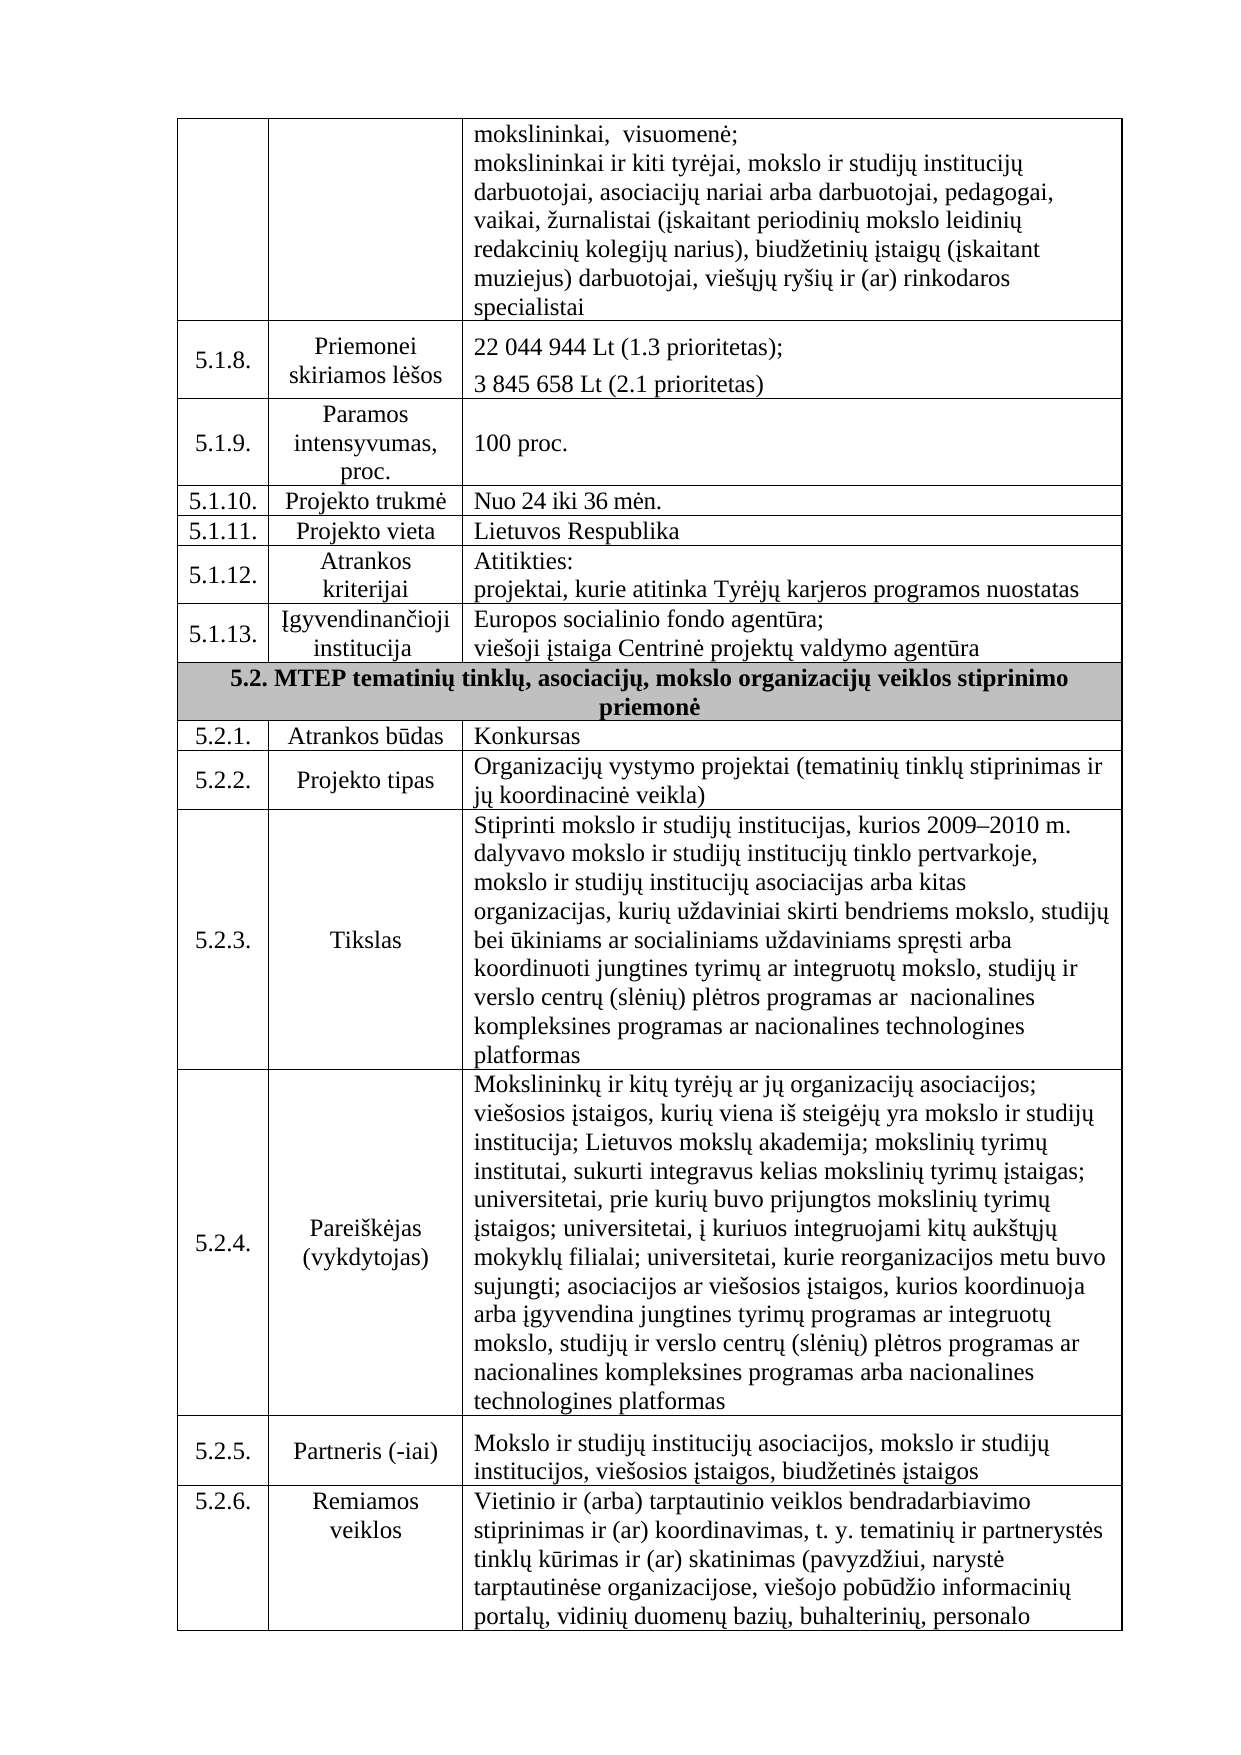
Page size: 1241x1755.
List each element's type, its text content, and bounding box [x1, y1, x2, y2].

table_cell 5.1.12. [178, 546, 268, 603]
table_cell 5.1.9. [178, 399, 268, 485]
table_cell Pareiškėjas (vykdytojas) [269, 1070, 462, 1414]
table_cell 5.2.5. [178, 1416, 268, 1485]
table_cell 5.1.10. [178, 486, 268, 515]
table_cell Atrankos būdas [269, 721, 462, 750]
table_cell 5.1.13. [178, 604, 268, 662]
table_cell Nuo 24 iki 36 mėn. [463, 486, 1121, 515]
table_cell Tikslas [269, 810, 462, 1068]
table_cell 5.2.6. [178, 1486, 268, 1630]
table_cell 5.1.8. [178, 321, 268, 398]
table_cell Lietuvos Respublika [463, 516, 1121, 545]
table_cell Konkursas [463, 721, 1121, 750]
table_cell Priemonei skiriamos lėšos [269, 321, 462, 398]
table_cell 5.2.4. [178, 1070, 268, 1414]
table_cell Projekto vieta [269, 516, 462, 545]
table_cell 5.2.3. [178, 810, 268, 1068]
table_cell mokslininkai, visuomenė; mokslininkai ir kiti tyrėjai, mokslo ir studijų institucijų darbuotojai, asociacijų nariai arba darbuotojai, pedagogai, vaikai, žurnalistai (įskaitant periodinių mokslo leidinių redakcinių kolegijų narius), biudžetinių įstaigų (įskaitant muziejus) darbuotojai, viešųjų ryšių ir (ar) rinkodaros specialistai [463, 119, 1121, 320]
table_cell Įgyvendinančioji institucija [269, 604, 462, 662]
table_cell 5.2.1. [178, 721, 268, 750]
table_cell Partneris (-iai) [269, 1416, 462, 1485]
table_cell 5.2.2. [178, 751, 268, 809]
table_cell 5.2. MTEP tematinių tinklų, asociacijų, mokslo organizacijų veiklos stiprinimo priemonė [178, 663, 1121, 720]
table_cell Paramos intensyvumas, proc. [269, 399, 462, 485]
table_cell 100 proc. [463, 399, 1121, 485]
table_cell Europos socialinio fondo agentūra; viešoji įstaiga Centrinė projektų valdymo agentūra [463, 604, 1121, 662]
table_cell 22 044 944 Lt (1.3 prioritetas); 3 845 658 Lt (2.1 prioritetas) [463, 321, 1121, 398]
table_cell Stiprinti mokslo ir studijų institucijas, kurios 2009–2010 m. dalyvavo mokslo ir studijų institucijų tinklo pertvarkoje, mokslo ir studijų institucijų asociacijas arba kitas organizacijas, kurių uždaviniai skirti bendriems mokslo, studijų bei ūkiniams ar socialiniams uždaviniams spręsti arba koordinuoti jungtines tyrimų ar integruotų mokslo, studijų ir verslo centrų (slėnių) plėtros programas ar nacionalines kompleksines programas ar nacionalines technologines platformas [463, 810, 1121, 1068]
table_cell [269, 119, 462, 320]
table_cell Mokslo ir studijų institucijų asociacijos, mokslo ir studijų institucijos, viešosios įstaigos, biudžetinės įstaigos [463, 1416, 1121, 1485]
table_cell Organizacijų vystymo projektai (tematinių tinklų stiprinimas ir jų koordinacinė veikla) [463, 751, 1121, 809]
table_cell Vietinio ir (arba) tarptautinio veiklos bendradarbiavimo stiprinimas ir (ar) koordinavimas, t. y. tematinių ir partnerystės tinklų kūrimas ir (ar) skatinimas (pavyzdžiui, narystė tarptautinėse organizacijose, viešojo pobūdžio informacinių portalų, vidinių duomenų bazių, buhalterinių, personalo [463, 1486, 1121, 1630]
table_cell 5.1.11. [178, 516, 268, 545]
table_cell Atitikties: projektai, kurie atitinka Tyrėjų karjeros programos nuostatas [463, 546, 1121, 603]
table_cell [178, 119, 268, 320]
table_cell Atrankos kriterijai [269, 546, 462, 603]
table_cell Remiamos veiklos [269, 1486, 462, 1630]
table_cell Projekto tipas [269, 751, 462, 809]
table_cell Projekto trukmė [269, 486, 462, 515]
table_cell Mokslininkų ir kitų tyrėjų ar jų organizacijų asociacijos; viešosios įstaigos, kurių viena iš steigėjų yra mokslo ir studijų institucija; Lietuvos mokslų akademija; mokslinių tyrimų institutai, sukurti integravus kelias mokslinių tyrimų įstaigas; universitetai, prie kurių buvo prijungtos mokslinių tyrimų įstaigos; universitetai, į kuriuos integruojami kitų aukštųjų mokyklų filialai; universitetai, kurie reorganizacijos metu buvo sujungti; asociacijos ar viešosios įstaigos, kurios koordinuoja arba įgyvendina jungtines tyrimų programas ar integruotų mokslo, studijų ir verslo centrų (slėnių) plėtros programas ar nacionalines kompleksines programas arba nacionalines technologines platformas [463, 1070, 1121, 1414]
